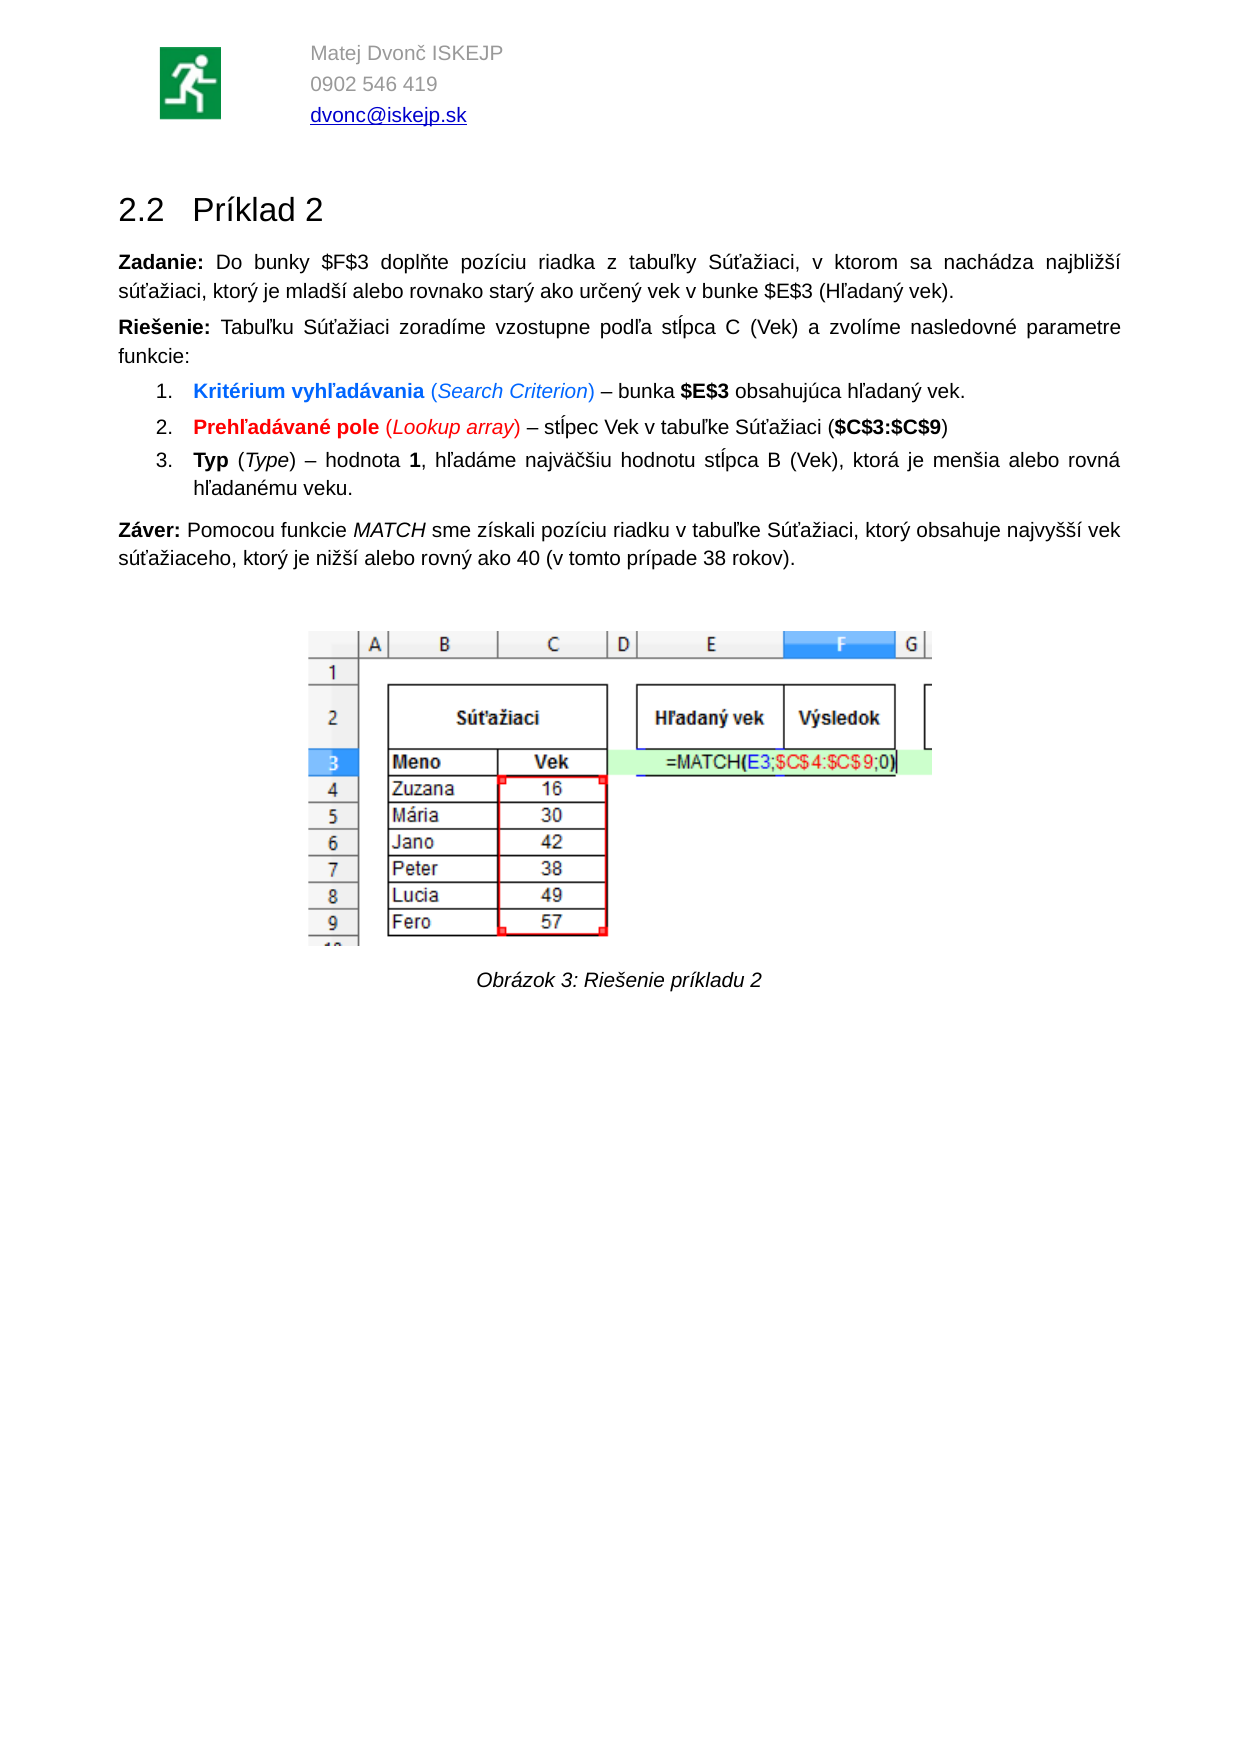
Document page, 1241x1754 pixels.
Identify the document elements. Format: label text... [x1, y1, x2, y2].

list Typ (Type) – hodnota 1, hľadáme najväčšiu hodnotu stĺpca B (Vek), ktorá je menšia alebo rovná hľadanému veku. [156, 447, 1122, 500]
text Záver: Pomocou funkcie MATCH sme získali pozíciu riadku v tabuľke Súťažiaci, ktorý obsahuje najvyšší vek súťažiaceho, ktorý je nižší alebo rovný ako 40 (v tomto prípade 38 rokov). [118, 517, 1122, 570]
picture [308, 631, 932, 946]
picture [159, 47, 221, 121]
list Prehľadávané pole (Lookup array) – stĺpec Vek v tabuľke Súťažiaci ($C$3:$C$9) [156, 415, 1122, 439]
subtitle 2.2 Príklad 2 [118, 190, 1122, 229]
text Riešenie: Tabuľku Súťažiaci zoradíme vzostupne podľa stĺpca C (Vek) a zvolíme nasledovné parametre funkcie: [118, 315, 1122, 367]
list Kritérium vyhľadávania (Search Criterion) – bunka $E$3 obsahujúca hľadaný vek. [156, 379, 1122, 403]
text Obrázok 3: Riešenie príkladu 2 [148, 968, 1092, 992]
text Zadanie: Do bunky $F$3 doplňte pozíciu riadka z tabuľky Súťažiaci, v ktorom sa nachádza najbližší súťažiaci, ktorý je mladší alebo rovnako starý ako určený vek v bunke $E$3 (Hľadaný vek). [118, 250, 1122, 303]
